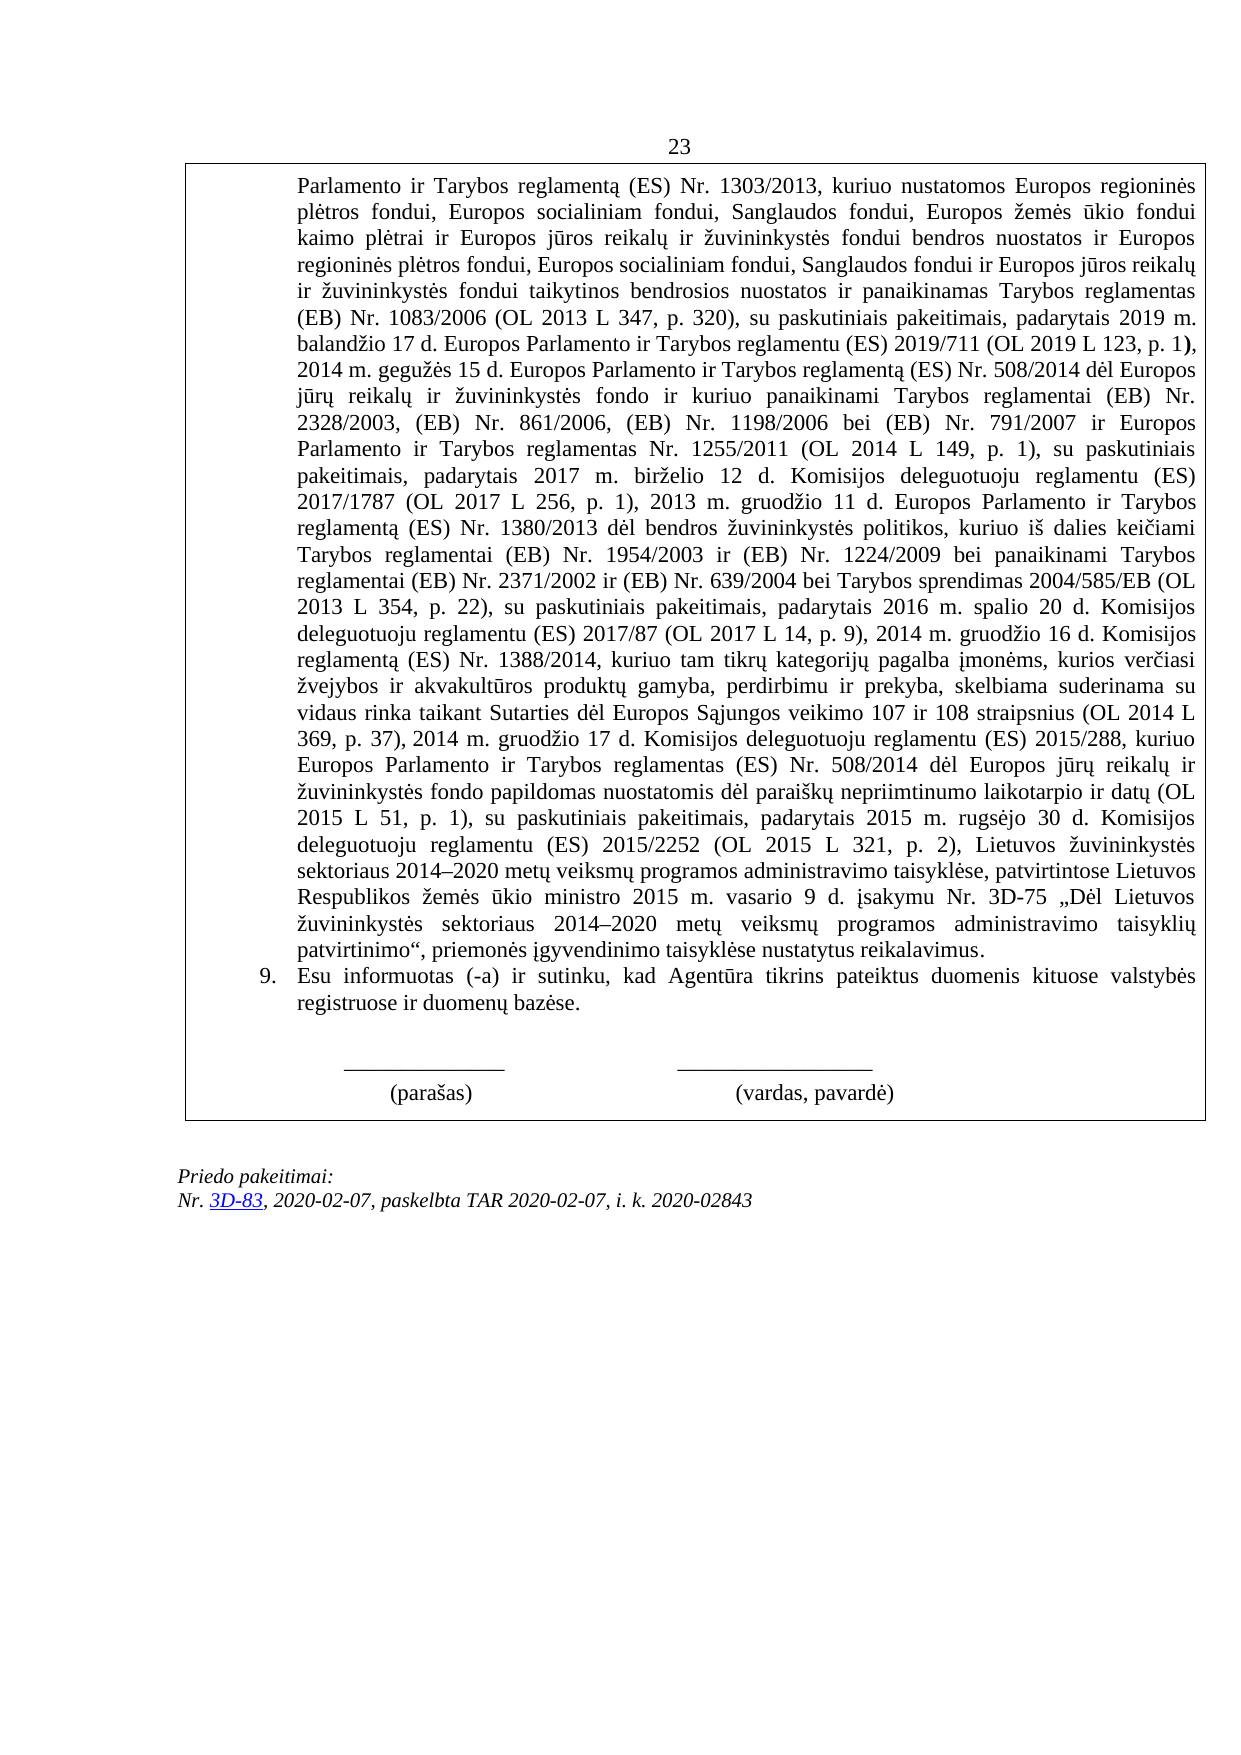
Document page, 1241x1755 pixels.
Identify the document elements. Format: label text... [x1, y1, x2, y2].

table_header Parlamento ir Tarybos reglamentą (ES) Nr. 1303/2013, kuriuo nustatomos Europos regioninės plėtros fondui, Europos socialiniam fondui, Sanglaudos fondui, Europos žemės ūkio fondui kaimo plėtrai ir Europos jūros reikalų ir žuvininkystės fondui bendros nuostatos ir Europos regioninės plėtros fondui, Europos socialiniam fondui, Sanglaudos fondui ir Europos jūros reikalų ir žuvininkystės fondui taikytinos bendrosios nuostatos ir panaikinamas Tarybos reglamentas (EB) Nr. 1083/2006 (OL 2013 L 347, p. 320), su paskutiniais pakeitimais, padarytais 2019 m. balandžio 17 d. Europos Parlamento ir Tarybos reglamentu (ES) 2019/711 (OL 2019 L 123, p. 1), 2014 m. gegužės 15 d. Europos Parlamento ir Tarybos reglamentą (ES) Nr. 508/2014 dėl Europos jūrų reikalų ir žuvininkystės fondo ir kuriuo panaikinami Tarybos reglamentai (EB) Nr. 2328/2003, (EB) Nr. 861/2006, (EB) Nr. 1198/2006 bei (EB) Nr. 791/2007 ir Europos Parlamento ir Tarybos reglamentas Nr. 1255/2011 (OL 2014 L 149, p. 1), su paskutiniais pakeitimais, padarytais 2017 m. birželio 12 d. Komisijos deleguotuoju reglamentu (ES) 2017/1787 (OL 2017 L 256, p. 1), 2013 m. gruodžio 11 d. Europos Parlamento ir Tarybos reglamentą (ES) Nr. 1380/2013 dėl bendros žuvininkystės politikos, kuriuo iš dalies keičiami Tarybos reglamentai (EB) Nr. 1954/2003 ir (EB) Nr. 1224/2009 bei panaikinami Tarybos reglamentai (EB) Nr. 2371/2002 ir (EB) Nr. 639/2004 bei Tarybos sprendimas 2004/585/EB (OL 2013 L 354, p. 22), su paskutiniais pakeitimais, padarytais 2016 m. spalio 20 d. Komisijos deleguotuoju reglamentu (ES) 2017/87 (OL 2017 L 14, p. 9), 2014 m. gruodžio 16 d. Komisijos reglamentą (ES) Nr. 1388/2014, kuriuo tam tikrų kategorijų pagalba įmonėms, kurios verčiasi žvejybos ir akvakultūros produktų gamyba, perdirbimu ir prekyba, skelbiama suderinama su vidaus rinka taikant Sutarties dėl Europos Sąjungos veikimo 107 ir 108 straipsnius (OL 2014 L 369, p. 37), 2014 m. gruodžio 17 d. Komisijos deleguotuoju reglamentu (ES) 2015/288, kuriuo Europos Parlamento ir Tarybos reglamentas (ES) Nr. 508/2014 dėl Europos jūrų reikalų ir žuvininkystės fondo papildomas nuostatomis dėl paraiškų nepriimtinumo laikotarpio ir datų (OL 2015 L 51, p. 1), su paskutiniais pakeitimais, padarytais 2015 m. rugsėjo 30 d. Komisijos deleguotuoju reglamentu (ES) 2015/2252 (OL 2015 L 321, p. 2), Lietuvos žuvininkystės sektoriaus 2014–2020 metų veiksmų programos administravimo taisyklėse, patvirtintose Lietuvos Respublikos žemės ūkio ministro 2015 m. vasario 9 d. įsakymu Nr. 3D-75 „Dėl Lietuvos žuvininkystės sektoriaus 2014–2020 metų veiksmų programos administravimo taisyklių patvirtinimo“, priemonės įgyvendinimo taisyklėse nustatytus reikalavimus. 9. Esu informuotas (-a) ir sutinku, kad Agentūra tikrins pateiktus duomenis kituose valstybės registruose ir duomenų bazėse. ______________ _________________ (parašas) (vardas, pavardė) [186, 164, 1205, 1120]
text Priedo pakeitimai: [177, 1164, 1181, 1188]
text Nr. 3D-83, 2020-02-07, paskelbta TAR 2020-02-07, i. k. 2020-02843 [177, 1188, 1181, 1212]
